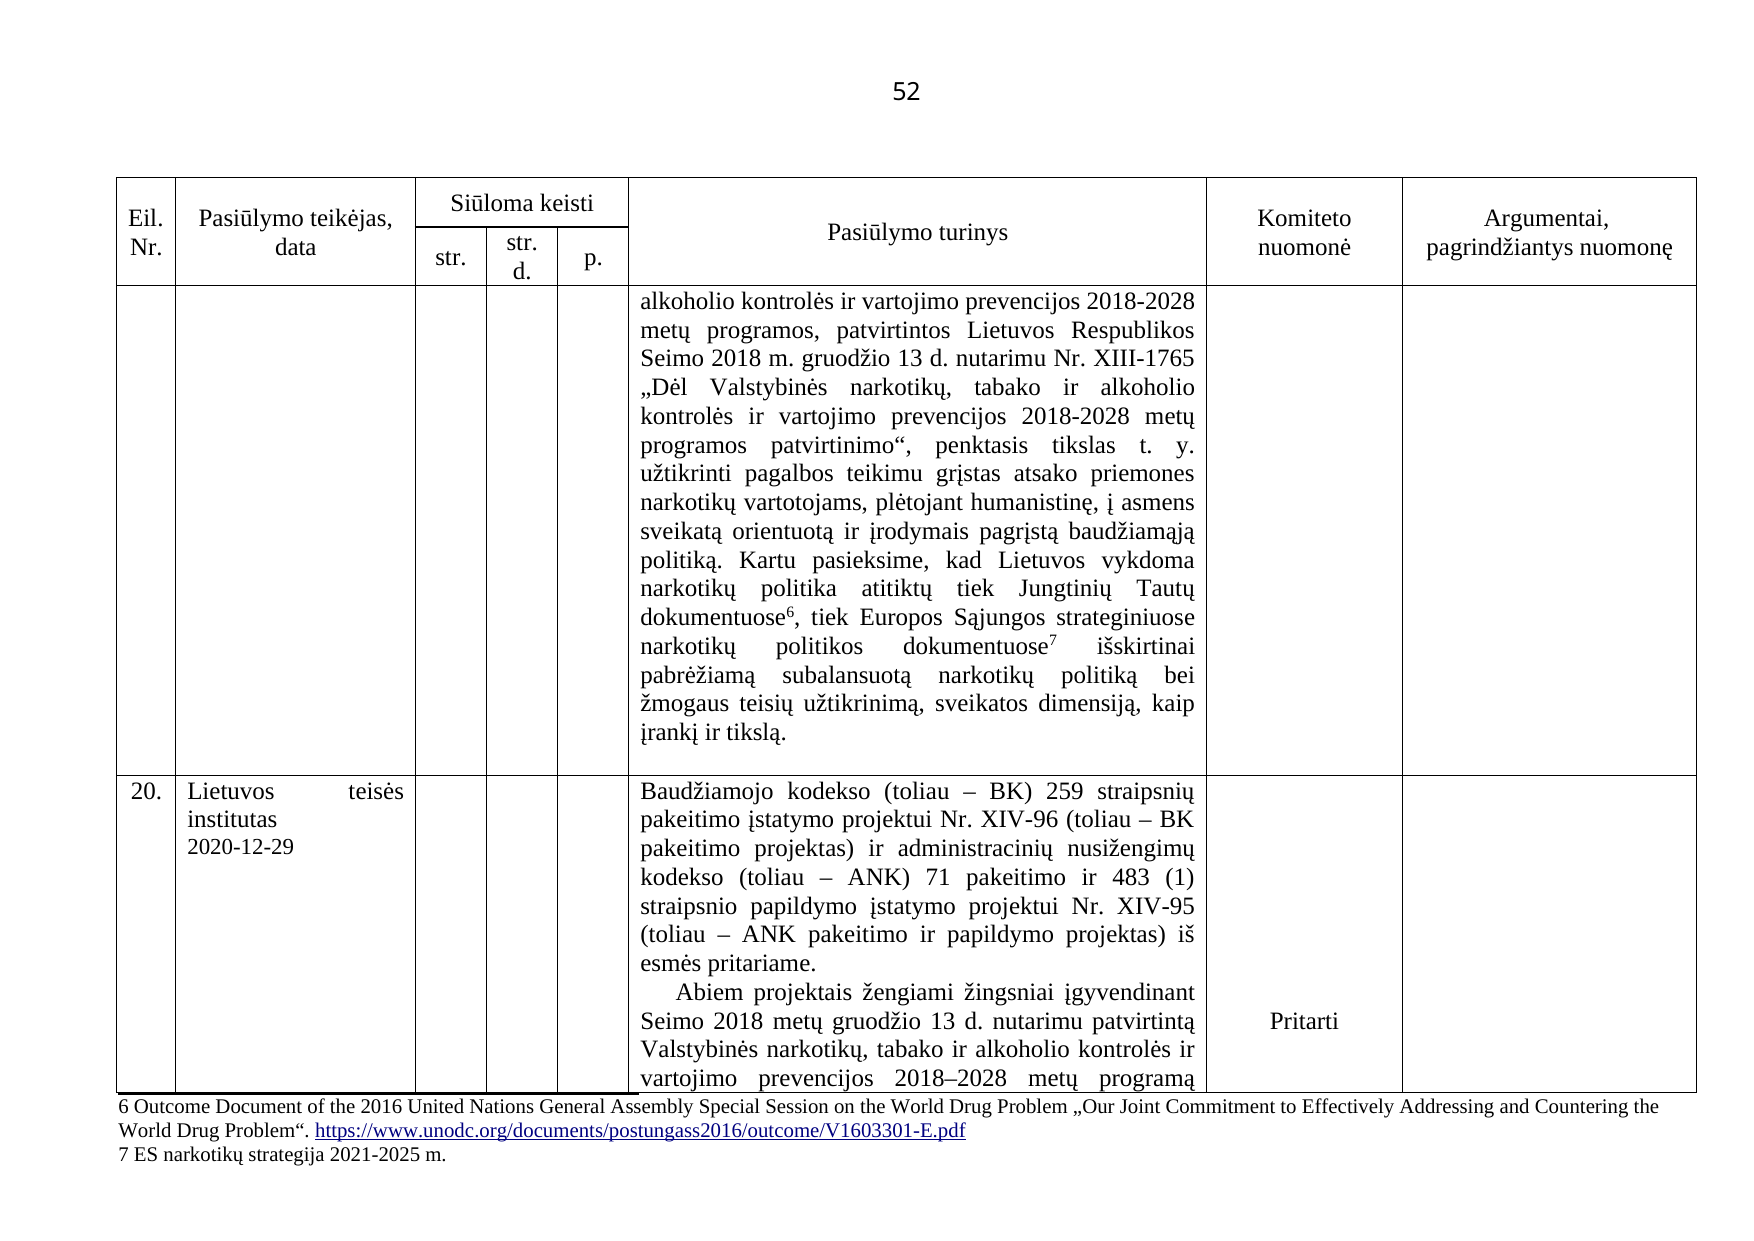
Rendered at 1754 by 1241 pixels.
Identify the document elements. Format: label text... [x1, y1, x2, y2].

table_cell str. [416, 228, 486, 285]
table_cell str. d. [487, 228, 557, 285]
table_cell p. [558, 228, 628, 285]
table_header Argumentai, pagrindžiantys nuomonę [1403, 178, 1696, 285]
table_cell [416, 776, 486, 1092]
table_cell 20. [117, 776, 175, 1092]
table_header Pasiūlymo turinys [629, 178, 1206, 285]
table_cell [558, 286, 628, 775]
table_cell [558, 776, 628, 1092]
table_cell [1403, 776, 1696, 1092]
table_cell [176, 286, 415, 775]
table_cell [487, 776, 557, 1092]
table_cell Baudžiamojo kodekso (toliau – BK) 259 straipsnių pakeitimo įstatymo projektui Nr. XIV-96 (toliau – BK pakeitimo projektas) ir administracinių nusižengimų kodekso (toliau – ANK) 71 pakeitimo ir 483 (1) straipsnio papildymo įstatymo projektui Nr. XIV-95 (toliau – ANK pakeitimo ir papildymo projektas) iš esmės pritariame. Abiem projektais žengiami žingsniai įgyvendinant Seimo 2018 metų gruodžio 13 d. nutarimu patvirtintą Valstybinės narkotikų, tabako ir alkoholio kontrolės ir vartojimo prevencijos 2018–2028 metų programą [629, 776, 1206, 1092]
table_cell [1403, 286, 1696, 775]
table_header Komiteto nuomonė [1207, 178, 1402, 285]
table_cell Pritarti [1207, 776, 1402, 1092]
table_cell Lietuvos teisės institutas 2020-12-29 [176, 776, 415, 1092]
table_cell [487, 286, 557, 775]
table_cell [1207, 286, 1402, 775]
table_header Pasiūlymo teikėjas, data [176, 178, 415, 285]
table_header Siūloma keisti [416, 178, 628, 226]
table_cell [117, 286, 175, 775]
table_cell [416, 286, 486, 775]
table_header Eil. Nr. [117, 178, 175, 285]
